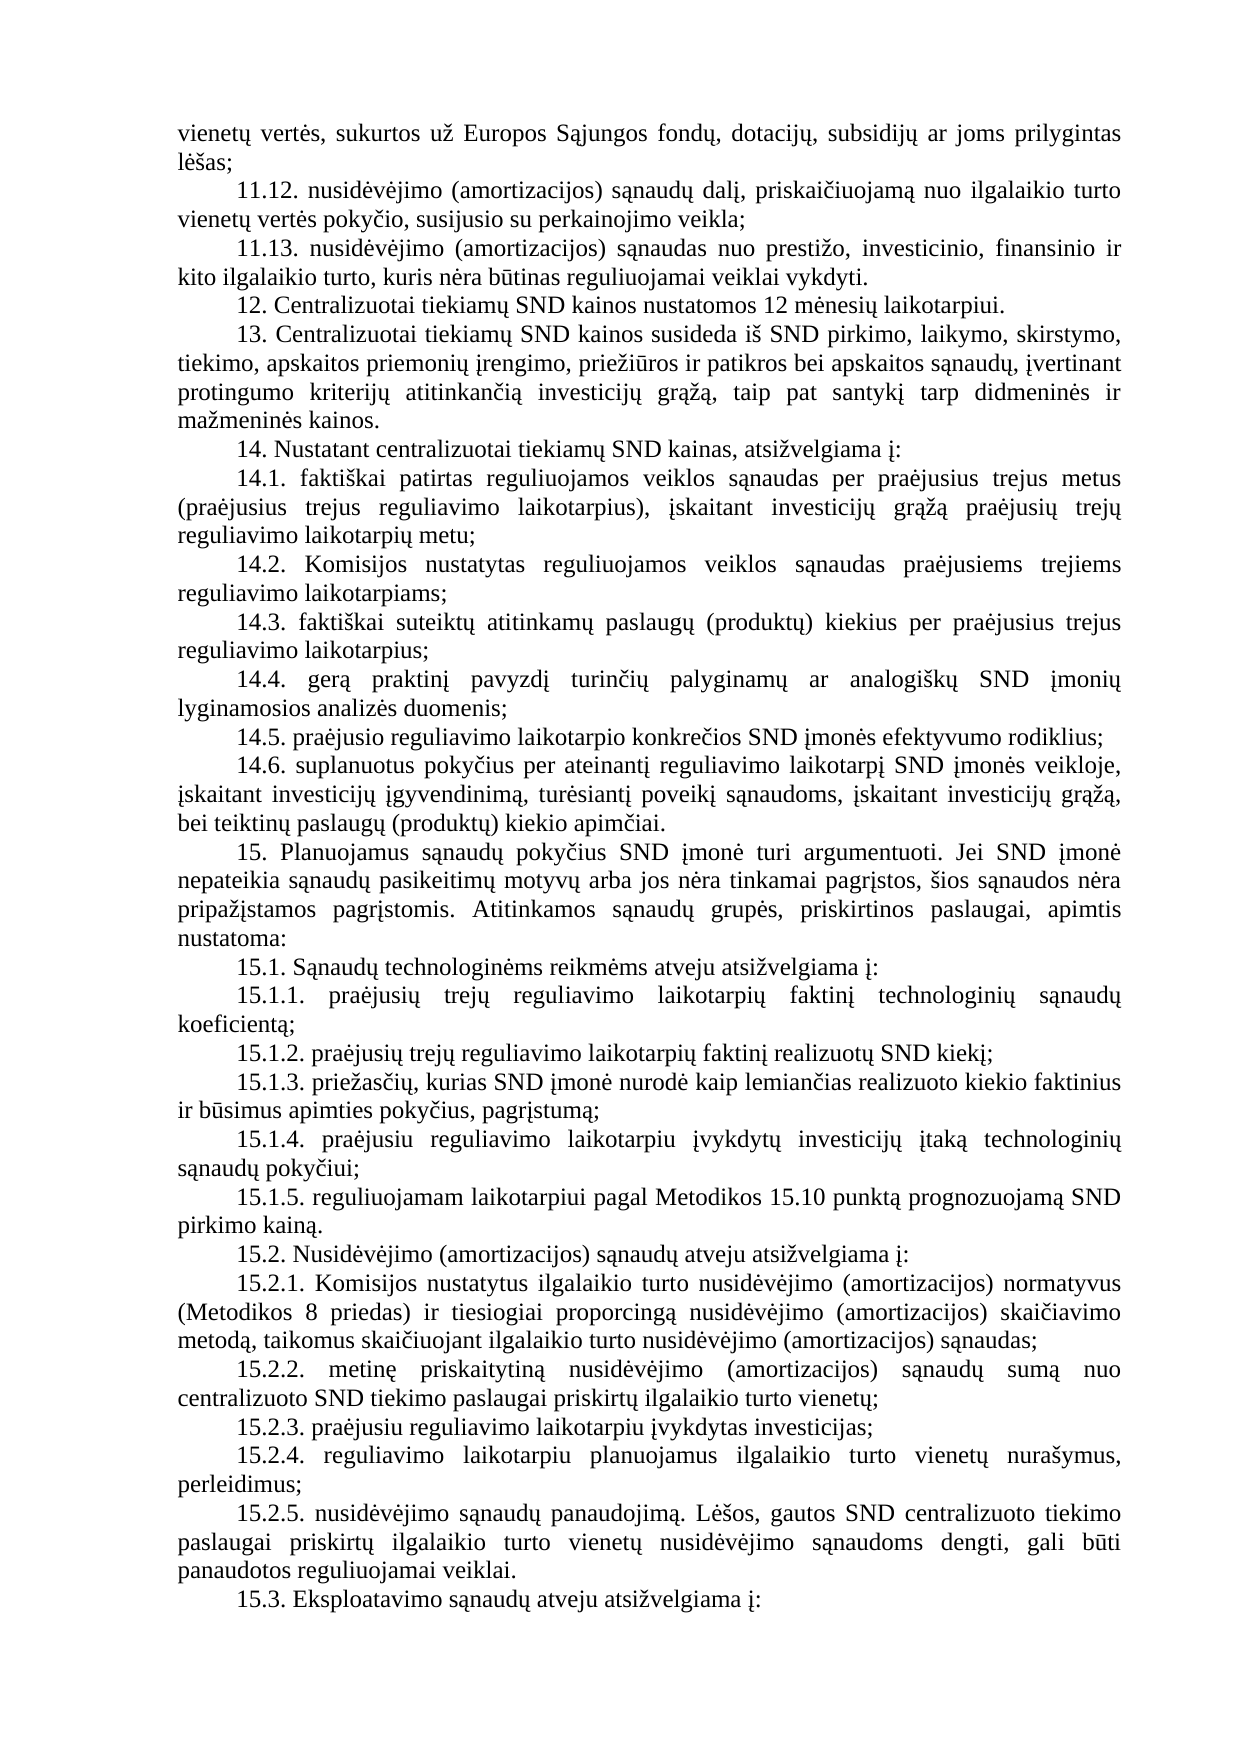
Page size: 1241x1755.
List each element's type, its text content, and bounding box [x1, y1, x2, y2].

text 12. Centralizuotai tiekiamų SND kainos nustatomos 12 mėnesių laikotarpiui. [177, 291, 1122, 319]
text 14.4. gerą praktinį pavyzdį turinčių palyginamų ar analogiškų SND įmonių lyginamosios analizės duomenis; [177, 664, 1122, 722]
text 15.3. Eksploatavimo sąnaudų atveju atsižvelgiama į: [177, 1584, 1122, 1613]
text vienetų vertės, sukurtos už Europos Sąjungos fondų, dotacijų, subsidijų ar joms prilygintas lėšas; [177, 118, 1122, 176]
text 15.1. Sąnaudų technologinėms reikmėms atveju atsižvelgiama į: [177, 952, 1122, 981]
text 14.6. suplanuotus pokyčius per ateinantį reguliavimo laikotarpį SND įmonės veikloje, įskaitant investicijų įgyvendinimą, turėsiantį poveikį sąnaudoms, įskaitant investicijų grąžą, bei teiktinų paslaugų (produktų) kiekio apimčiai. [177, 751, 1122, 837]
text 15.2. Nusidėvėjimo (amortizacijos) sąnaudų atveju atsižvelgiama į: [177, 1239, 1122, 1268]
text 15.2.5. nusidėvėjimo sąnaudų panaudojimą. Lėšos, gautos SND centralizuoto tiekimo paslaugai priskirtų ilgalaikio turto vienetų nusidėvėjimo sąnaudoms dengti, gali būti panaudotos reguliuojamai veiklai. [177, 1498, 1122, 1584]
text 14. Nustatant centralizuotai tiekiamų SND kainas, atsižvelgiama į: [177, 434, 1122, 463]
text 15.1.4. praėjusiu reguliavimo laikotarpiu įvykdytų investicijų įtaką technologinių sąnaudų pokyčiui; [177, 1124, 1122, 1182]
text 15.2.4. reguliavimo laikotarpiu planuojamus ilgalaikio turto vienetų nurašymus, perleidimus; [177, 1441, 1122, 1498]
text 11.13. nusidėvėjimo (amortizacijos) sąnaudas nuo prestižo, investicinio, finansinio ir kito ilgalaikio turto, kuris nėra būtinas reguliuojamai veiklai vykdyti. [177, 233, 1122, 291]
text 14.5. praėjusio reguliavimo laikotarpio konkrečios SND įmonės efektyvumo rodiklius; [177, 722, 1122, 751]
text 15.2.1. Komisijos nustatytus ilgalaikio turto nusidėvėjimo (amortizacijos) normatyvus (Metodikos 8 priedas) ir tiesiogiai proporcingą nusidėvėjimo (amortizacijos) skaičiavimo metodą, taikomus skaičiuojant ilgalaikio turto nusidėvėjimo (amortizacijos) sąnaudas; [177, 1268, 1122, 1354]
text 13. Centralizuotai tiekiamų SND kainos susideda iš SND pirkimo, laikymo, skirstymo, tiekimo, apskaitos priemonių įrengimo, priežiūros ir patikros bei apskaitos sąnaudų, įvertinant protingumo kriterijų atitinkančią investicijų grąžą, taip pat santykį tarp didmeninės ir mažmeninės kainos. [177, 319, 1122, 434]
text 15.1.1. praėjusių trejų reguliavimo laikotarpių faktinį technologinių sąnaudų koeficientą; [177, 981, 1122, 1038]
text 15.1.2. praėjusių trejų reguliavimo laikotarpių faktinį realizuotų SND kiekį; [177, 1038, 1122, 1067]
text 11.12. nusidėvėjimo (amortizacijos) sąnaudų dalį, priskaičiuojamą nuo ilgalaikio turto vienetų vertės pokyčio, susijusio su perkainojimo veikla; [177, 176, 1122, 233]
text 14.2. Komisijos nustatytas reguliuojamos veiklos sąnaudas praėjusiems trejiems reguliavimo laikotarpiams; [177, 549, 1122, 607]
text 15.2.3. praėjusiu reguliavimo laikotarpiu įvykdytas investicijas; [177, 1412, 1122, 1441]
text 14.1. faktiškai patirtas reguliuojamos veiklos sąnaudas per praėjusius trejus metus (praėjusius trejus reguliavimo laikotarpius), įskaitant investicijų grąžą praėjusių trejų reguliavimo laikotarpių metu; [177, 463, 1122, 549]
text 15.1.3. priežasčių, kurias SND įmonė nurodė kaip lemiančias realizuoto kiekio faktinius ir būsimus apimties pokyčius, pagrįstumą; [177, 1067, 1122, 1124]
text 15. Planuojamus sąnaudų pokyčius SND įmonė turi argumentuoti. Jei SND įmonė nepateikia sąnaudų pasikeitimų motyvų arba jos nėra tinkamai pagrįstos, šios sąnaudos nėra pripažįstamos pagrįstomis. Atitinkamos sąnaudų grupės, priskirtinos paslaugai, apimtis nustatoma: [177, 837, 1122, 952]
text 14.3. faktiškai suteiktų atitinkamų paslaugų (produktų) kiekius per praėjusius trejus reguliavimo laikotarpius; [177, 607, 1122, 664]
text 15.1.5. reguliuojamam laikotarpiui pagal Metodikos 15.10 punktą prognozuojamą SND pirkimo kainą. [177, 1182, 1122, 1239]
text 15.2.2. metinę priskaitytiną nusidėvėjimo (amortizacijos) sąnaudų sumą nuo centralizuoto SND tiekimo paslaugai priskirtų ilgalaikio turto vienetų; [177, 1354, 1122, 1412]
